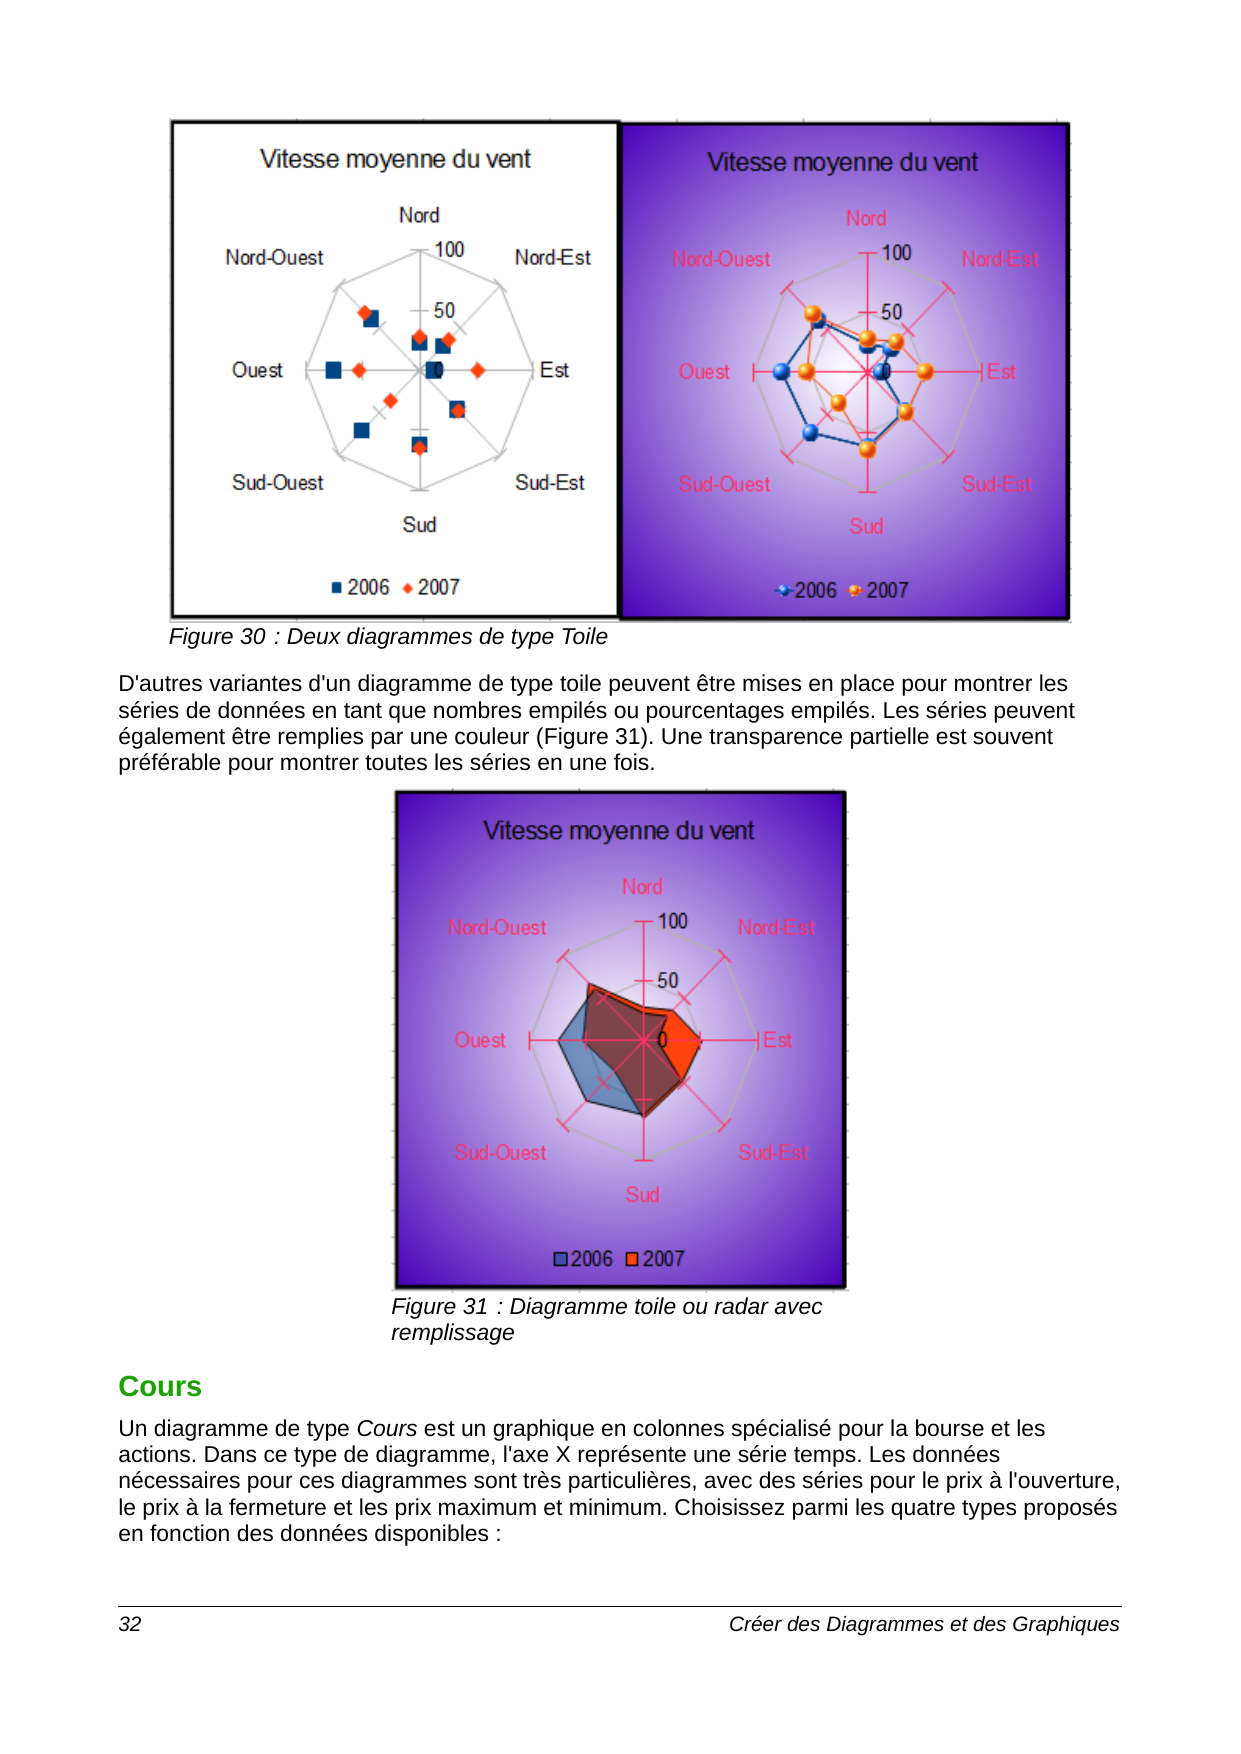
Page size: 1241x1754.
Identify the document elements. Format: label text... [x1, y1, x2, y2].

subtitle Cours [118, 1369, 1122, 1402]
text Un diagramme de type Cours est un graphique en colonnes spécialisé pour la bourse et les actions. Dans ce type de diagramme, l'axe X représente une série temps. Les données nécessaires pour ces diagrammes sont très particulières, avec des séries pour le prix à l'ouverture, le prix à la fermeture et les prix maximum et minimum. Choisissez parmi les quatre types proposés en fonction des données disponibles : [118, 1415, 1122, 1546]
text D'autres variantes d'un diagramme de type toile peuvent être mises en place pour montrer les séries de données en tant que nombres empilés ou pourcentages empilés. Les séries peuvent également être remplies par une couleur (Figure 31). Une transparence partielle est souvent préférable pour montrer toutes les séries en une fois. [118, 670, 1122, 776]
picture [168, 118, 1072, 623]
picture [391, 788, 850, 1293]
text Figure 31 : Diagramme toile ou radar avec remplissage [391, 1293, 849, 1346]
text Figure 30 : Deux diagrammes de type Toile [168, 623, 1072, 649]
